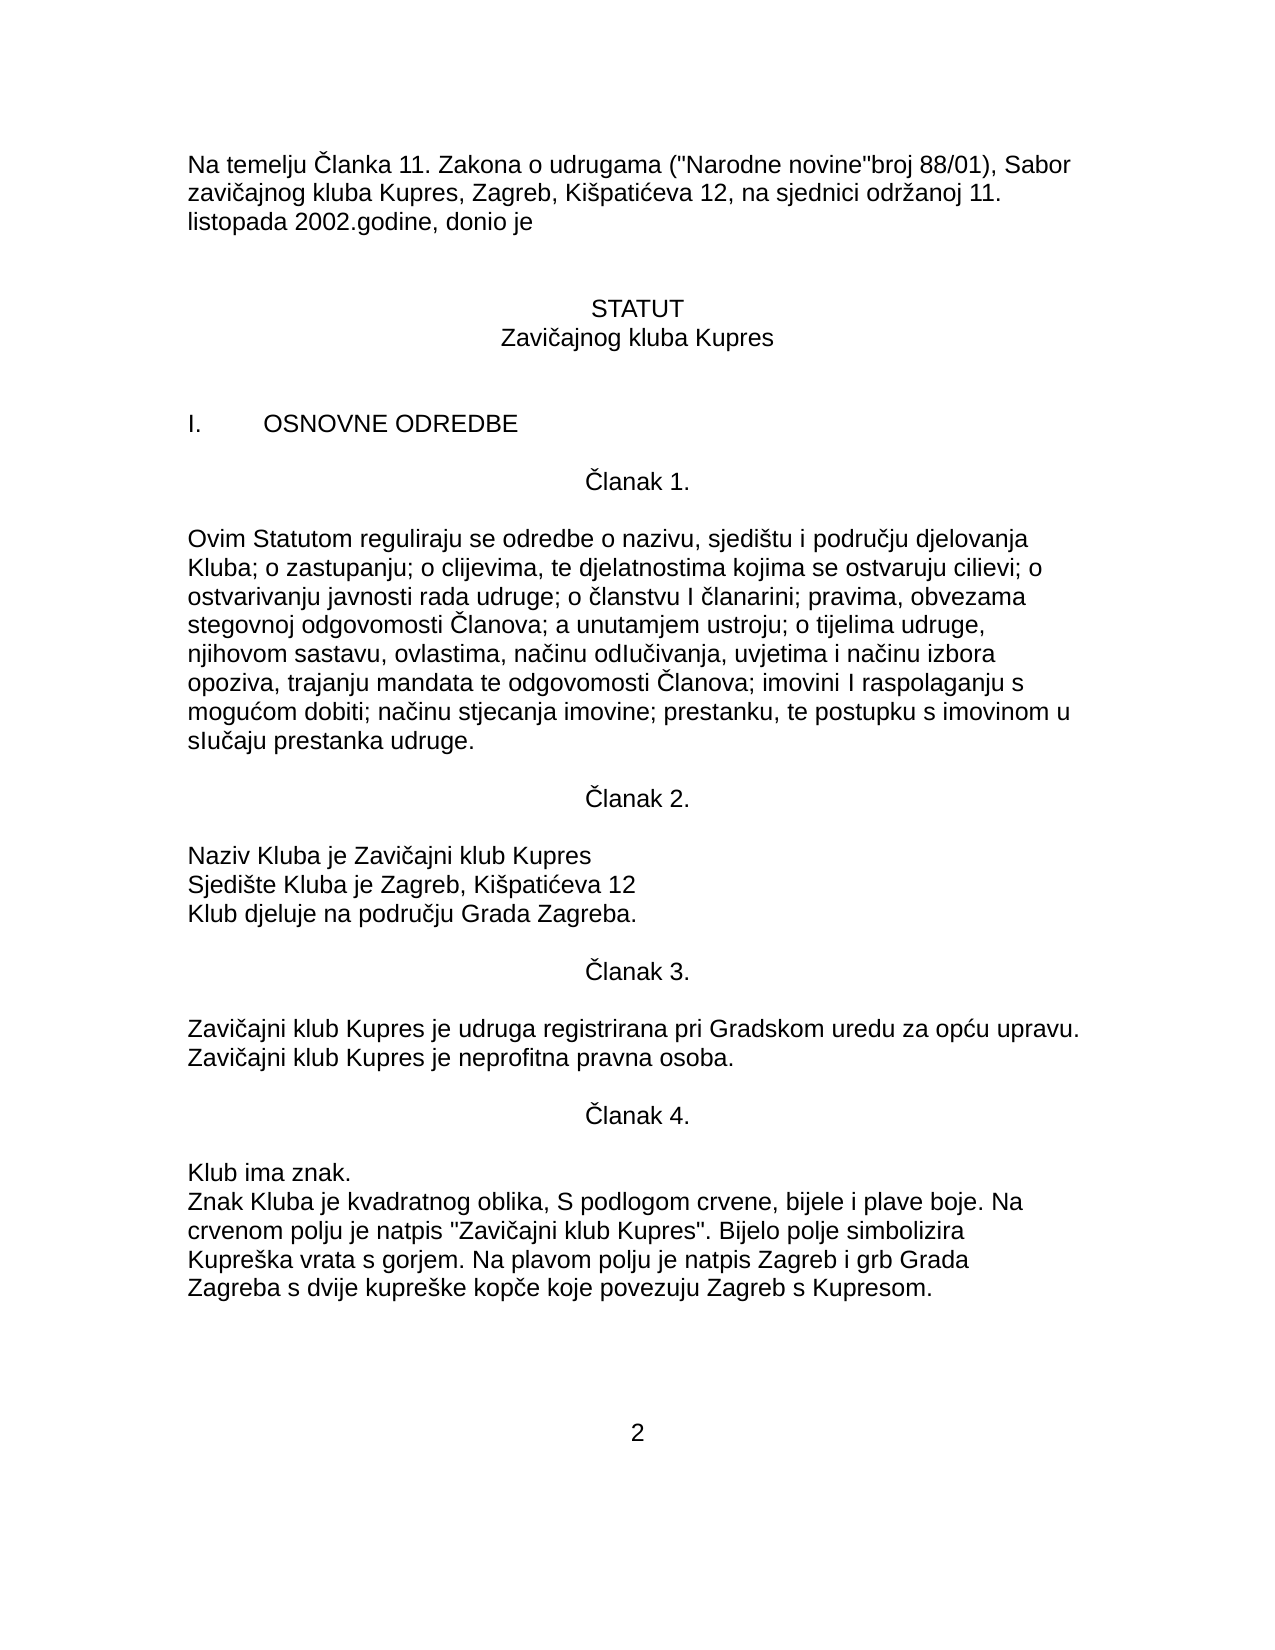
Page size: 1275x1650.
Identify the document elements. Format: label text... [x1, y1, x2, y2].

text Kupreška vrata s gorjem. Na plavom polju je natpis Zagreb i grb Grada [187, 1245, 1087, 1274]
text crvenom polju je natpis "Zavičajni klub Kupres". Bijelo polje simbolizira [187, 1216, 1087, 1245]
text Članak 1. [187, 467, 1087, 496]
text Zavičajnog kluba Kupres [187, 323, 1087, 352]
text Sjedište Kluba je Zagreb, Kišpatićeva 12 [187, 870, 1087, 899]
text 2 [187, 1418, 1087, 1447]
text Članak 3. [187, 957, 1087, 986]
text I. OSNOVNE ODREDBE [188, 409, 1087, 438]
text Na temelju Članka 11. Zakona o udrugama ("Narodne novine"broj 88/01), Sabor zavičajnog kluba Kupres, Zagreb, Kišpatićeva 12, na sjednici održanoj 11. listopada 2002.godine, donio je [187, 150, 1087, 237]
text Klub ima znak. [187, 1158, 1087, 1187]
text Članak 4. [187, 1101, 1087, 1130]
text STATUT [187, 294, 1087, 323]
text Klub djeluje na području Grada Zagreba. [187, 899, 1087, 928]
text Zavičajni klub Kupres je udruga registrirana pri Gradskom uredu za opću upravu. [187, 1014, 1087, 1043]
text Zagreba s dvije kupreške kopče koje povezuju Zagreb s Kupresom. [187, 1274, 1087, 1303]
text Ovim Statutom reguliraju se odredbe o nazivu, sjedištu i području djelovanja Kluba; o zastupanju; o clijevima, te djelatnostima kojima se ostvaruju cilievi; o ostvarivanju javnosti rada udruge; o članstvu I članarini; pravima, obvezama stegovnoj odgovomosti Članova; a unutamjem ustroju; o tijelima udruge, njihovom sastavu, ovlastima, načinu odIučivanja, uvjetima i načinu izbora opoziva, trajanju mandata te odgovomosti Članova; imovini I raspolaganju s mogućom dobiti; načinu stjecanja imovine; prestanku, te postupku s imovinom u sIučaju prestanka udruge. [187, 524, 1087, 755]
text Znak Kluba je kvadratnog oblika, S podlogom crvene, bijele i plave boje. Na [187, 1187, 1087, 1216]
text Članak 2. [187, 784, 1087, 813]
text Naziv Kluba je Zavičajni klub Kupres [187, 841, 1087, 870]
text Zavičajni klub Kupres je neprofitna pravna osoba. [187, 1043, 1087, 1072]
